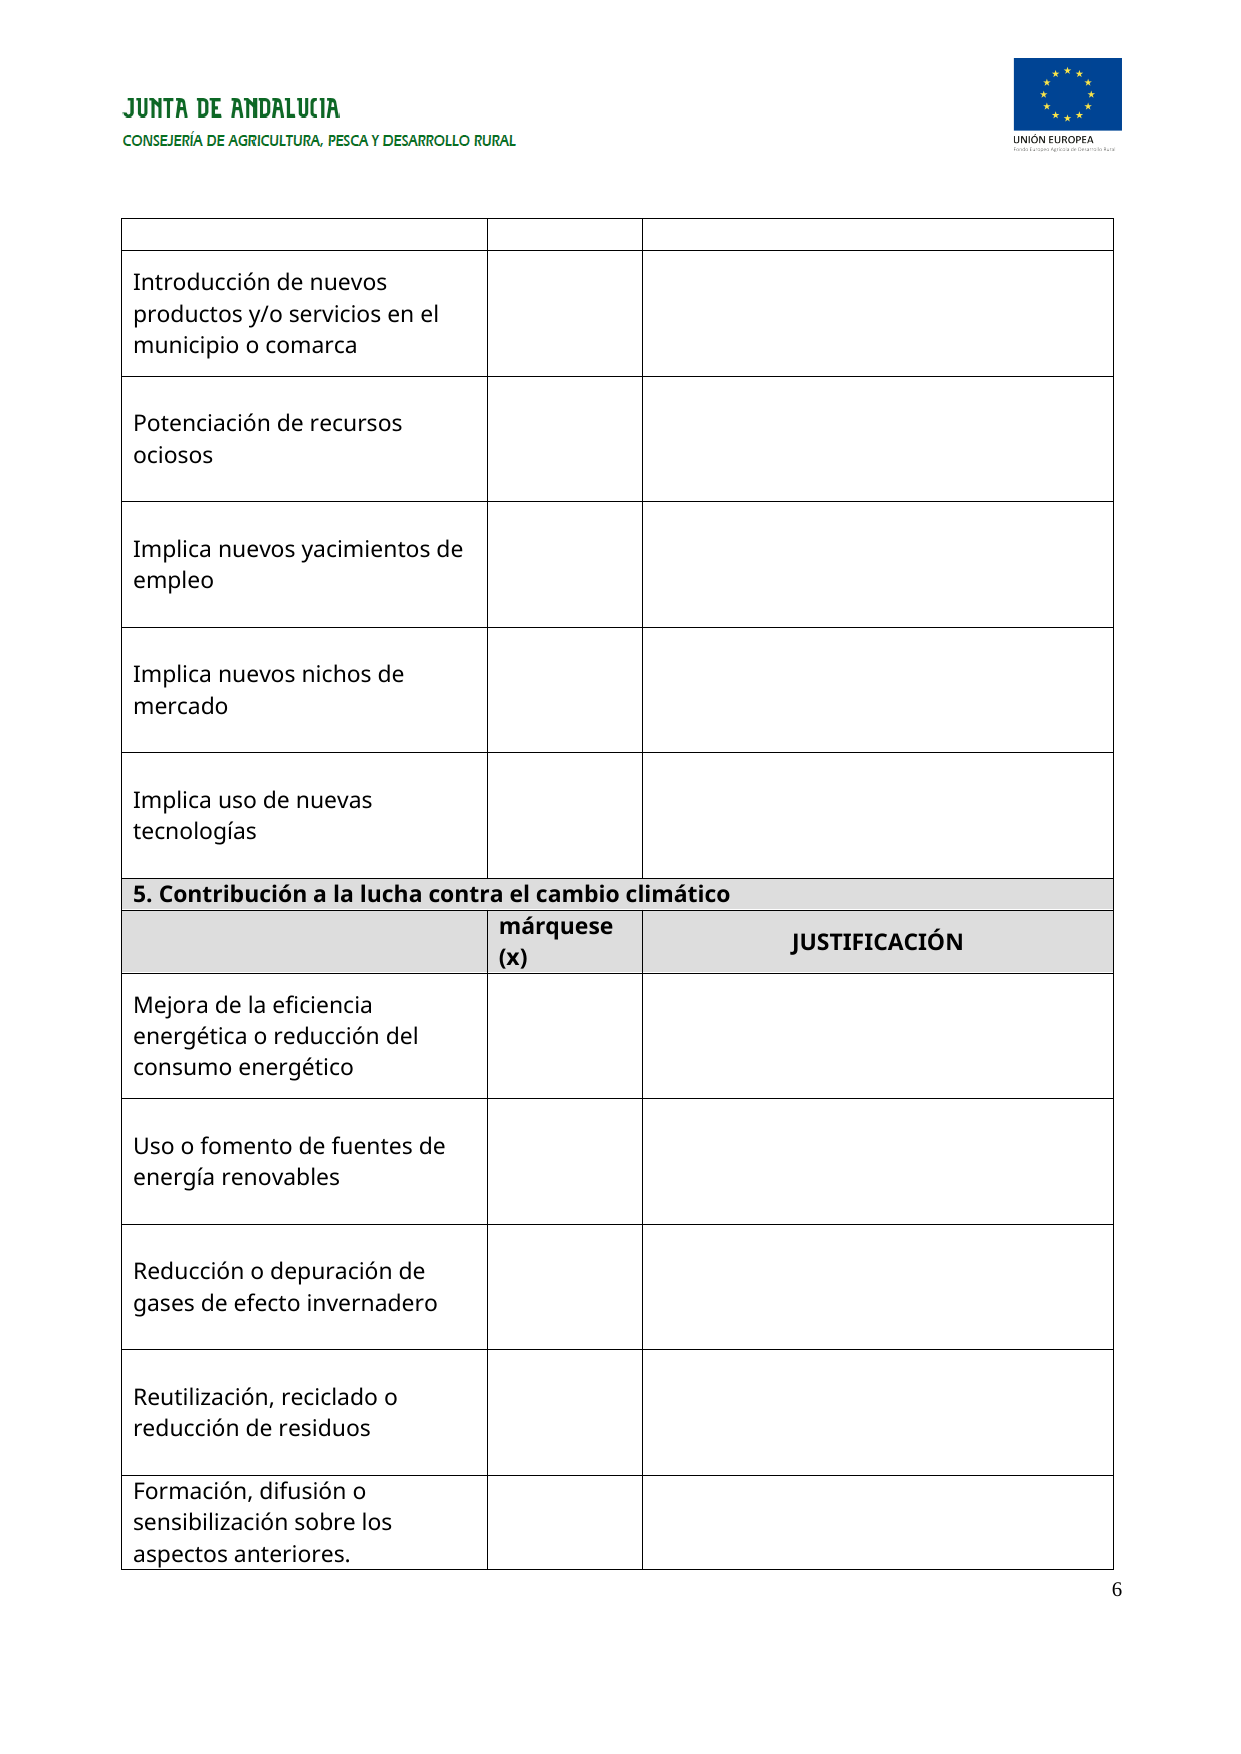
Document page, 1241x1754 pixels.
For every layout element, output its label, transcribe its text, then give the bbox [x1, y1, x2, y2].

table_cell [488, 219, 642, 250]
table_cell Formación, difusión o sensibilización sobre los aspectos anteriores. [122, 1476, 487, 1569]
table_cell [488, 377, 642, 501]
table_cell Implica uso de nuevas tecnologías [122, 753, 487, 878]
table_cell [643, 753, 1113, 878]
table_cell [488, 1350, 642, 1474]
table_cell [643, 628, 1113, 752]
table_cell [488, 1099, 642, 1223]
table_cell [643, 251, 1113, 376]
table_cell Introducción de nuevos productos y/o servicios en el municipio o comarca [122, 251, 487, 376]
table_cell [643, 974, 1113, 1098]
table_cell [488, 1225, 642, 1349]
table_cell Potenciación de recursos ociosos [122, 377, 487, 501]
table_cell [488, 251, 642, 376]
table_cell [643, 1476, 1113, 1569]
table_cell [643, 1099, 1113, 1223]
table_cell [488, 502, 642, 627]
table_cell Reutilización, reciclado o reducción de residuos [122, 1350, 487, 1474]
table_cell márquese (x) [488, 911, 642, 972]
table_cell Implica nuevos nichos de mercado [122, 628, 487, 752]
table_cell Uso o fomento de fuentes de energía renovables [122, 1099, 487, 1223]
table_cell [643, 219, 1113, 250]
table_cell [643, 502, 1113, 627]
table_cell Mejora de la eficiencia energética o reducción del consumo energético [122, 974, 487, 1098]
table_cell [488, 1476, 642, 1569]
table_cell [488, 628, 642, 752]
table_cell 5. Contribución a la lucha contra el cambio climático [122, 879, 1113, 909]
table_cell [643, 1350, 1113, 1474]
table_cell JUSTIFICACIÓN [643, 911, 1113, 972]
table_cell [122, 219, 487, 250]
table_cell [488, 753, 642, 878]
table_cell [643, 377, 1113, 501]
table_cell Reducción o depuración de gases de efecto invernadero [122, 1225, 487, 1349]
table_cell [643, 1225, 1113, 1349]
table_cell Implica nuevos yacimientos de empleo [122, 502, 487, 627]
table_cell [488, 974, 642, 1098]
table_cell [122, 911, 487, 972]
